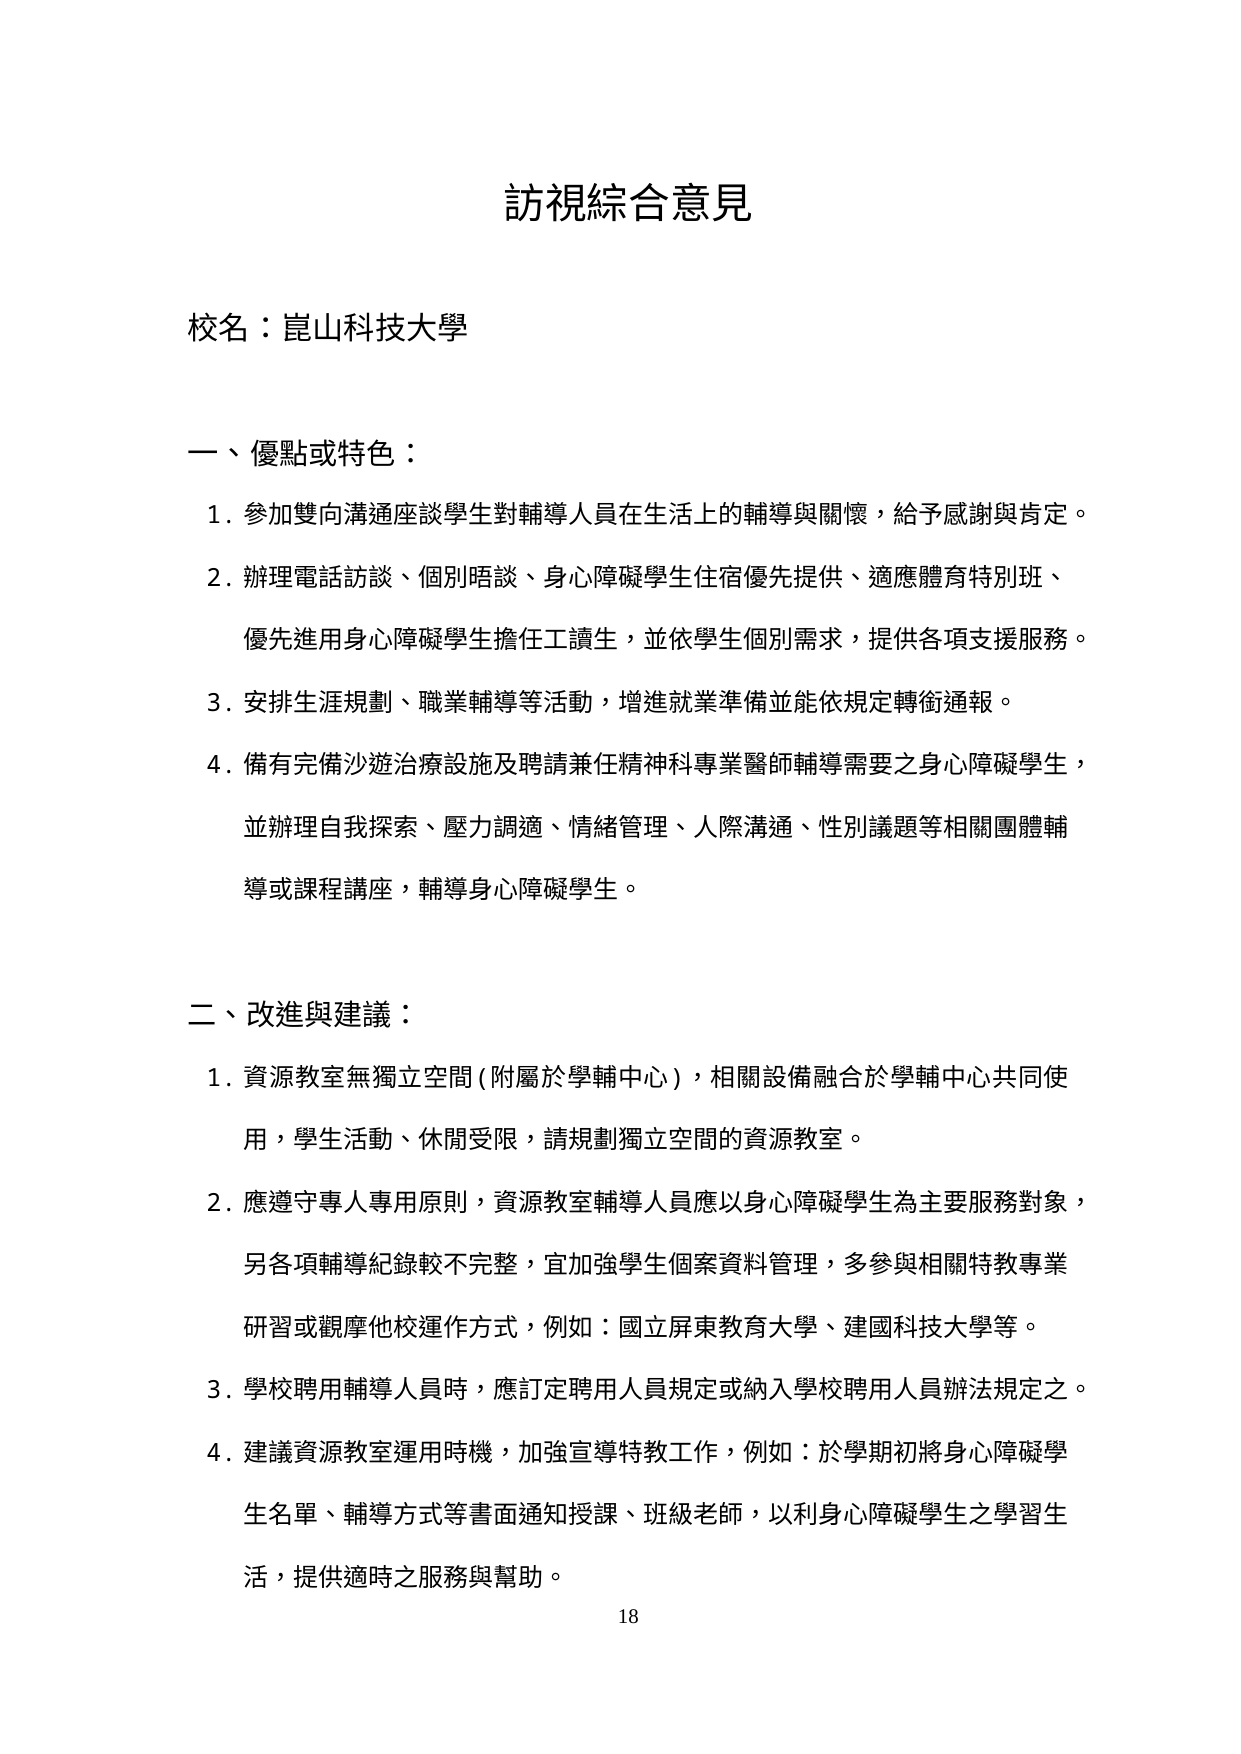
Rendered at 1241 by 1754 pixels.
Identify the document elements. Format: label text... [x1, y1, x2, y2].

list 參加雙向溝通座談學生對輔導人員在生活上的輔導與關懷，給予感謝與肯定。 [206, 471, 1069, 534]
list 備有完備沙遊治療設施及聘請兼任精神科專業醫師輔導需要之身心障礙學生，並辦理自我探索、壓力調適、情緒管理、人際溝通、性別議題等相關團體輔導或課程講座，輔導身心障礙學生。 [206, 721, 1069, 909]
text 校名：崑山科技大學 [187, 284, 1069, 346]
text 二、改進與建議： [187, 971, 1069, 1034]
list 建議資源教室運用時機，加強宣導特教工作，例如：於學期初將身心障礙學生名單、輔導方式等書面通知授課、班級老師，以利身心障礙學生之學習生活，提供適時之服務與幫助。 [206, 1409, 1069, 1596]
list 應遵守專人專用原則，資源教室輔導人員應以身心障礙學生為主要服務對象，另各項輔導紀錄較不完整，宜加強學生個案資料管理，多參與相關特教專業研習或觀摩他校運作方式，例如：國立屏東教育大學、建國科技大學等。 [206, 1159, 1069, 1346]
list 安排生涯規劃、職業輔導等活動，增進就業準備並能依規定轉銜通報。 [206, 659, 1069, 721]
text 訪視綜合意見 [187, 159, 1069, 221]
list 辦理電話訪談、個別晤談、身心障礙學生住宿優先提供、適應體育特別班、優先進用身心障礙學生擔任工讀生，並依學生個別需求，提供各項支援服務。 [206, 534, 1069, 659]
list 資源教室無獨立空間(附屬於學輔中心)，相關設備融合於學輔中心共同使用，學生活動、休閒受限，請規劃獨立空間的資源教室。 [206, 1034, 1069, 1159]
list 學校聘用輔導人員時，應訂定聘用人員規定或納入學校聘用人員辦法規定之。 [206, 1346, 1069, 1409]
text 一、優點或特色： [187, 409, 1069, 471]
